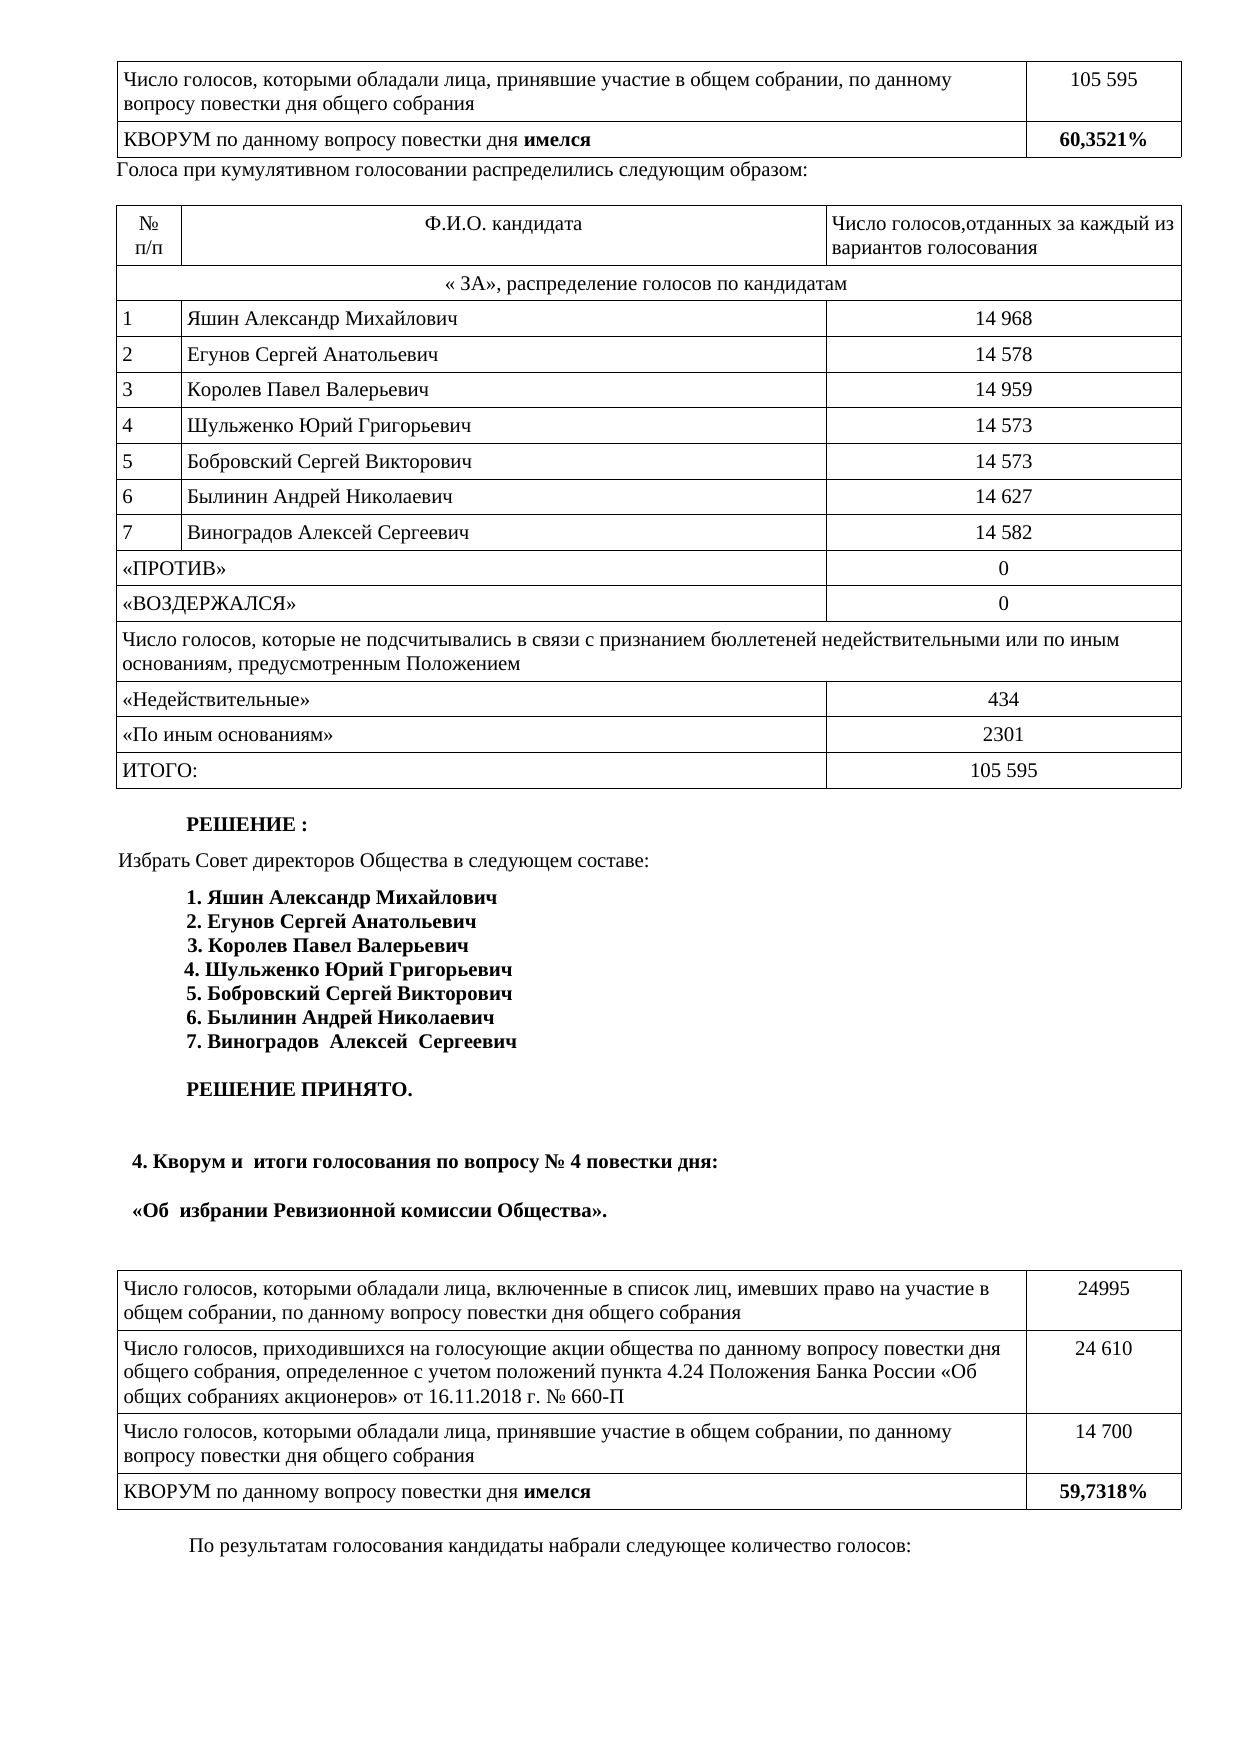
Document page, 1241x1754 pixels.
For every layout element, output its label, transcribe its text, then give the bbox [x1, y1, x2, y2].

text По результатам голосования кандидаты набрали следующее количество голосов: [189, 1533, 1181, 1557]
table_header Ф.И.О. кандидата [182, 206, 826, 265]
table_cell 14 578 [827, 337, 1181, 372]
table_cell «ПРОТИВ» [117, 551, 826, 585]
table_cell 14 627 [827, 480, 1181, 514]
table_cell 14 700 [1027, 1414, 1181, 1473]
table_cell 14 582 [827, 515, 1181, 550]
table_header 24995 [1027, 1271, 1181, 1329]
table_cell Бобровский Сергей Викторович [182, 444, 826, 478]
table_cell 14 573 [827, 408, 1181, 443]
text «Об избрании Ревизионной комиссии Общества». [116, 1198, 1181, 1222]
text РЕШЕНИЕ ПРИНЯТО. [186, 1077, 1181, 1101]
table_cell 105 595 [1027, 62, 1181, 121]
table_cell Яшин Александр Михайлович [182, 301, 826, 336]
text 5. Бобровский Сергей Викторович [186, 981, 1181, 1005]
table_cell 59,7318% [1027, 1474, 1181, 1509]
table_cell Егунов Сергей Анатольевич [182, 337, 826, 372]
table_cell Число голосов, которыми обладали лица, принявшие участие в общем собрании, по данному вопросу повестки дня общего собрания [118, 1414, 1026, 1473]
table_cell Шульженко Юрий Григорьевич [182, 408, 826, 443]
table_cell 0 [827, 551, 1181, 585]
table_header № п/п [117, 206, 181, 265]
table_cell 0 [827, 586, 1181, 621]
table_cell 1 [117, 301, 181, 336]
table_header Число голосов, которыми обладали лица, включенные в список лиц, имевших право на участие в общем собрании, по данному вопросу повестки дня общего собрания [118, 1271, 1026, 1329]
table_cell 60,3521% [1027, 122, 1181, 157]
table_cell Число голосов, которыми обладали лица, принявшие участие в общем собрании, по данному вопросу повестки дня общего собрания [118, 62, 1026, 121]
table_cell КВОРУМ по данному вопросу повестки дня имелся [118, 1474, 1026, 1509]
table_cell 14 573 [827, 444, 1181, 478]
table_cell «Недействительные» [117, 682, 826, 716]
text Избрать Совет директоров Общества в следующем составе: [118, 848, 1181, 872]
text 4. Шульженко Юрий Григорьевич [0, 957, 1181, 981]
table_header Число голосов, приходившихся на голосующие акции общества по данному вопросу повестки дня общего собрания, определенное с учетом положений пункта 4.24 Положения Банка России «Об общих собраниях акционеров» от 16.11.2018 г. № 660-П [118, 1331, 1026, 1413]
table_cell « ЗА», распределение голосов по кандидатам [117, 266, 1181, 300]
table_cell 3 [117, 373, 181, 407]
text 6. Былинин Андрей Николаевич [186, 1005, 1181, 1029]
table_cell 7 [117, 515, 181, 550]
table_header 24 610 [1027, 1331, 1181, 1413]
text 3. Королев Павел Валерьевич [41, 933, 1181, 957]
table_cell 2 [117, 337, 181, 372]
table_cell 2301 [827, 717, 1181, 752]
text РЕШЕНИЕ : [186, 812, 1181, 836]
list 4. Кворум и итоги голосования по вопросу № 4 повестки дня: [116, 1149, 1181, 1173]
table_cell Число голосов, которые не подсчитывались в связи с признанием бюллетеней недействительными или по иным основаниям, предусмотренным Положением [117, 622, 1181, 681]
table_cell Виноградов Алексей Сергеевич [182, 515, 826, 550]
table_cell 4 [117, 408, 181, 443]
table_cell 14 968 [827, 301, 1181, 336]
text 2. Егунов Сергей Анатольевич [186, 909, 1181, 933]
table_cell «ВОЗДЕРЖАЛСЯ» [117, 586, 826, 621]
table_cell Былинин Андрей Николаевич [182, 480, 826, 514]
table_cell 105 595 [827, 753, 1181, 787]
table_cell 434 [827, 682, 1181, 716]
text 1. Яшин Александр Михайлович [186, 885, 1181, 909]
text Голоса при кумулятивном голосовании распределились следующим образом: [116, 157, 1181, 181]
table_cell 6 [117, 480, 181, 514]
table_cell 5 [117, 444, 181, 478]
text 7. Виноградов Алексей Сергеевич [186, 1029, 1181, 1053]
table_header Число голосов,отданных за каждый из вариантов голосования [827, 206, 1181, 265]
table_cell Королев Павел Валерьевич [182, 373, 826, 407]
table_cell 14 959 [827, 373, 1181, 407]
table_cell ИТОГО: [117, 753, 826, 787]
table_cell «По иным основаниям» [117, 717, 826, 752]
table_cell КВОРУМ по данному вопросу повестки дня имелся [118, 122, 1026, 157]
